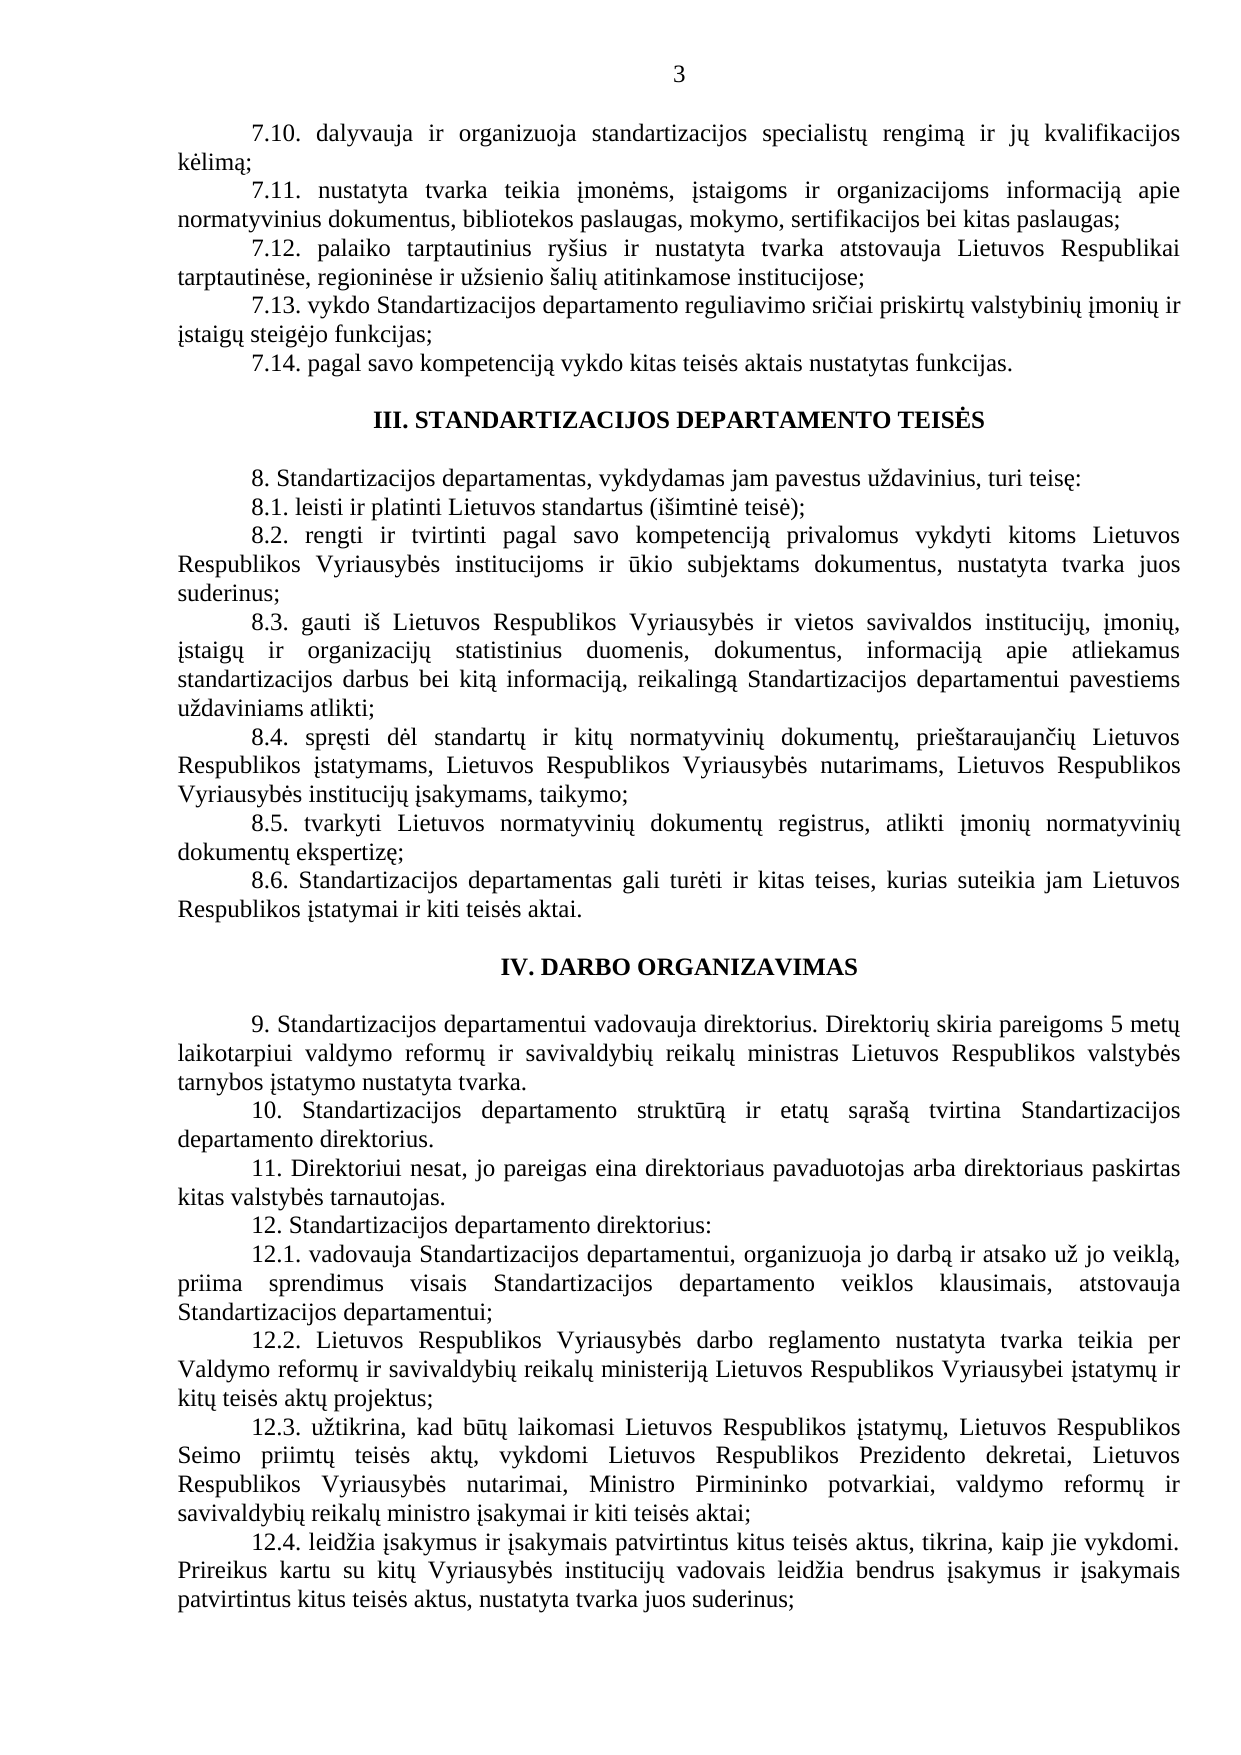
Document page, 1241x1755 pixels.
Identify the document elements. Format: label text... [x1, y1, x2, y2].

text 8.3. gauti iš Lietuvos Respublikos Vyriausybės ir vietos savivaldos institucijų, įmonių, įstaigų ir organizacijų statistinius duomenis, dokumentus, informaciją apie atliekamus standartizacijos darbus bei kitą informaciją, reikalingą Standartizacijos departamentui pavestiems uždaviniams atlikti; [177, 607, 1181, 722]
text IV. DARBO ORGANIZAVIMAS [177, 952, 1181, 981]
text 8.2. rengti ir tvirtinti pagal savo kompetenciją privalomus vykdyti kitoms Lietuvos Respublikos Vyriausybės institucijoms ir ūkio subjektams dokumentus, nustatyta tvarka juos suderinus; [177, 521, 1181, 607]
text 8.1. leisti ir platinti Lietuvos standartus (išimtinė teisė); [177, 492, 1181, 521]
text 7.10. dalyvauja ir organizuoja standartizacijos specialistų rengimą ir jų kvalifikacijos kėlimą; [177, 118, 1181, 176]
text 11. Direktoriui nesat, jo pareigas eina direktoriaus pavaduotojas arba direktoriaus paskirtas kitas valstybės tarnautojas. [177, 1153, 1181, 1211]
text 12.3. užtikrina, kad būtų laikomasi Lietuvos Respublikos įstatymų, Lietuvos Respublikos Seimo priimtų teisės aktų, vykdomi Lietuvos Respublikos Prezidento dekretai, Lietuvos Respublikos Vyriausybės nutarimai, Ministro Pirmininko potvarkiai, valdymo reformų ir savivaldybių reikalų ministro įsakymai ir kiti teisės aktai; [177, 1412, 1181, 1527]
text 7.11. nustatyta tvarka teikia įmonėms, įstaigoms ir organizacijoms informaciją apie normatyvinius dokumentus, bibliotekos paslaugas, mokymo, sertifikacijos bei kitas paslaugas; [177, 176, 1181, 233]
text 10. Standartizacijos departamento struktūrą ir etatų sąrašą tvirtina Standartizacijos departamento direktorius. [177, 1096, 1181, 1153]
text 8.6. Standartizacijos departamentas gali turėti ir kitas teises, kurias suteikia jam Lietuvos Respublikos įstatymai ir kiti teisės aktai. [177, 866, 1181, 923]
text 8.5. tvarkyti Lietuvos normatyvinių dokumentų registrus, atlikti įmonių normatyvinių dokumentų ekspertizę; [177, 808, 1181, 866]
text 12.1. vadovauja Standartizacijos departamentui, organizuoja jo darbą ir atsako už jo veiklą, priima sprendimus visais Standartizacijos departamento veiklos klausimais, atstovauja Standartizacijos departamentui; [177, 1239, 1181, 1326]
text 8.4. spręsti dėl standartų ir kitų normatyvinių dokumentų, prieštaraujančių Lietuvos Respublikos įstatymams, Lietuvos Respublikos Vyriausybės nutarimams, Lietuvos Respublikos Vyriausybės institucijų įsakymams, taikymo; [177, 722, 1181, 808]
text III. STANDARTIZACIJOS DEPARTAMENTO TEISĖS [177, 406, 1181, 434]
text 7.14. pagal savo kompetenciją vykdo kitas teisės aktais nustatytas funkcijas. [177, 348, 1181, 377]
text 7.13. vykdo Standartizacijos departamento reguliavimo sričiai priskirtų valstybinių įmonių ir įstaigų steigėjo funkcijas; [177, 291, 1181, 348]
text 12. Standartizacijos departamento direktorius: [177, 1211, 1181, 1239]
text 8. Standartizacijos departamentas, vykdydamas jam pavestus uždavinius, turi teisę: [177, 463, 1181, 492]
text 9. Standartizacijos departamentui vadovauja direktorius. Direktorių skiria pareigoms 5 metų laikotarpiui valdymo reformų ir savivaldybių reikalų ministras Lietuvos Respublikos valstybės tarnybos įstatymo nustatyta tvarka. [177, 1009, 1181, 1096]
text 12.2. Lietuvos Respublikos Vyriausybės darbo reglamento nustatyta tvarka teikia per Valdymo reformų ir savivaldybių reikalų ministeriją Lietuvos Respublikos Vyriausybei įstatymų ir kitų teisės aktų projektus; [177, 1326, 1181, 1412]
text 12.4. leidžia įsakymus ir įsakymais patvirtintus kitus teisės aktus, tikrina, kaip jie vykdomi. Prireikus kartu su kitų Vyriausybės institucijų vadovais leidžia bendrus įsakymus ir įsakymais patvirtintus kitus teisės aktus, nustatyta tvarka juos suderinus; [177, 1527, 1181, 1613]
text 7.12. palaiko tarptautinius ryšius ir nustatyta tvarka atstovauja Lietuvos Respublikai tarptautinėse, regioninėse ir užsienio šalių atitinkamose institucijose; [177, 233, 1181, 291]
